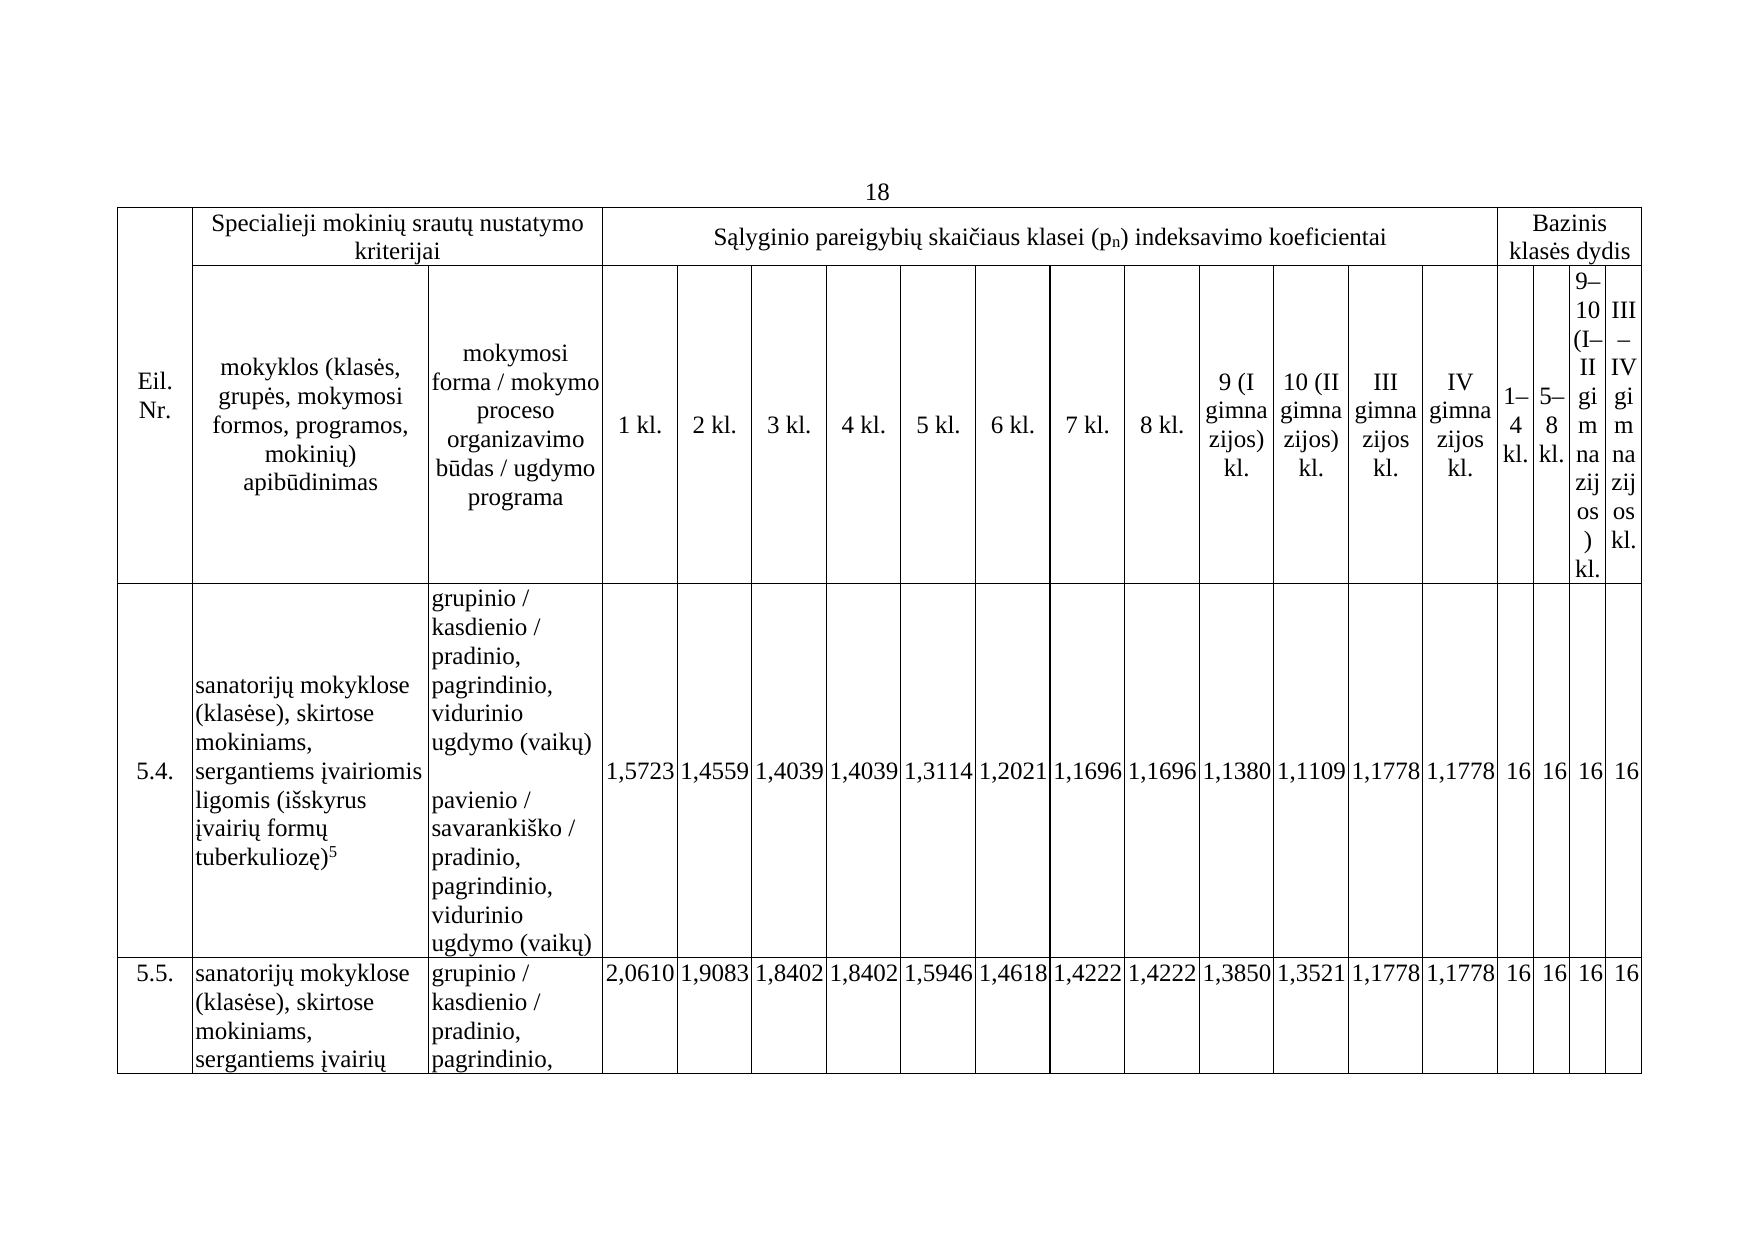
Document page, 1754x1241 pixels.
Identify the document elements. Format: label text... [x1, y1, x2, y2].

table_cell 1,2021 [976, 584, 1049, 957]
table_cell 16 [1570, 584, 1605, 957]
table_cell sanatorijų mokyklose (klasėse), skirtose mokiniams, sergantiems įvairiomis ligomis (išskyrus įvairių formų tuberkuliozę)5 [193, 584, 428, 957]
table_cell 1,1778 [1349, 584, 1422, 957]
table_cell 5–8 kl. [1534, 266, 1569, 582]
table_cell 9 (I gimnazijos) kl. [1200, 266, 1273, 582]
table_cell 1,1778 [1423, 584, 1497, 957]
table_cell 1,4039 [752, 584, 826, 957]
table_cell III gimnazijos kl. [1349, 266, 1422, 582]
table_cell 16 [1570, 958, 1605, 1073]
table_cell 2,0610 [603, 958, 677, 1073]
table_cell 1,1696 [1051, 584, 1124, 957]
table_cell 1,3114 [901, 584, 975, 957]
table_header Eil. Nr. [118, 208, 192, 582]
table_cell 1,1696 [1125, 584, 1199, 957]
table_cell 6 kl. [976, 266, 1049, 582]
table_cell 1,4618 [976, 958, 1049, 1073]
table_cell 16 [1498, 958, 1533, 1073]
table_cell IV gimnazijos kl. [1423, 266, 1497, 582]
table_cell 3 kl. [752, 266, 826, 582]
table_cell 1,5946 [901, 958, 975, 1073]
table_cell 5.4. [118, 584, 192, 957]
table_cell mokymosi forma / mokymo proceso organizavimo būdas / ugdymo programa [429, 266, 602, 582]
table_cell 1,1380 [1200, 584, 1273, 957]
table_cell grupinio / kasdienio / pradinio, pagrindinio, [429, 958, 602, 1073]
table_cell 1,9083 [678, 958, 751, 1073]
table_cell 4 kl. [827, 266, 900, 582]
table_cell III–IV gimnazijos kl. [1606, 266, 1641, 582]
table_cell 1,5723 [603, 584, 677, 957]
table_cell 1,3521 [1274, 958, 1348, 1073]
table_cell 16 [1606, 958, 1641, 1073]
table_header Specialieji mokinių srautų nustatymo kriterijai [193, 208, 602, 265]
table_cell 1,1109 [1274, 584, 1348, 957]
table_cell 5.5. [118, 958, 192, 1073]
table_cell 1,4222 [1125, 958, 1199, 1073]
table_cell 16 [1498, 584, 1533, 957]
table_cell 1 kl. [603, 266, 677, 582]
table_cell 16 [1534, 958, 1569, 1073]
table_cell 1–4 kl. [1498, 266, 1533, 582]
table_cell 2 kl. [678, 266, 751, 582]
table_cell 8 kl. [1125, 266, 1199, 582]
table_cell 5 kl. [901, 266, 975, 582]
table_cell 1,1778 [1423, 958, 1497, 1073]
table_cell 16 [1534, 584, 1569, 957]
table_cell 16 [1606, 584, 1641, 957]
table_cell 1,4039 [827, 584, 900, 957]
table_cell sanatorijų mokyklose (klasėse), skirtose mokiniams, sergantiems įvairių [193, 958, 428, 1073]
table_cell grupinio / kasdienio / pradinio, pagrindinio, vidurinio ugdymo (vaikų) pavienio / savarankiško / pradinio, pagrindinio, vidurinio ugdymo (vaikų) [429, 584, 602, 957]
table_cell 1,8402 [752, 958, 826, 1073]
table_cell 1,4222 [1051, 958, 1124, 1073]
table_header Bazinis klasės dydis [1498, 208, 1641, 265]
table_cell 9–10 (I–II gimnazijos) kl. [1570, 266, 1605, 582]
table_cell 1,3850 [1200, 958, 1273, 1073]
table_cell 10 (II gimnazijos) kl. [1274, 266, 1348, 582]
table_cell 1,1778 [1349, 958, 1422, 1073]
table_header Sąlyginio pareigybių skaičiaus klasei (pn) indeksavimo koeficientai [603, 208, 1497, 265]
table_cell mokyklos (klasės, grupės, mokymosi formos, programos, mokinių) apibūdinimas [193, 266, 428, 582]
table_cell 1,8402 [827, 958, 900, 1073]
table_cell 1,4559 [678, 584, 751, 957]
table_cell 7 kl. [1051, 266, 1124, 582]
